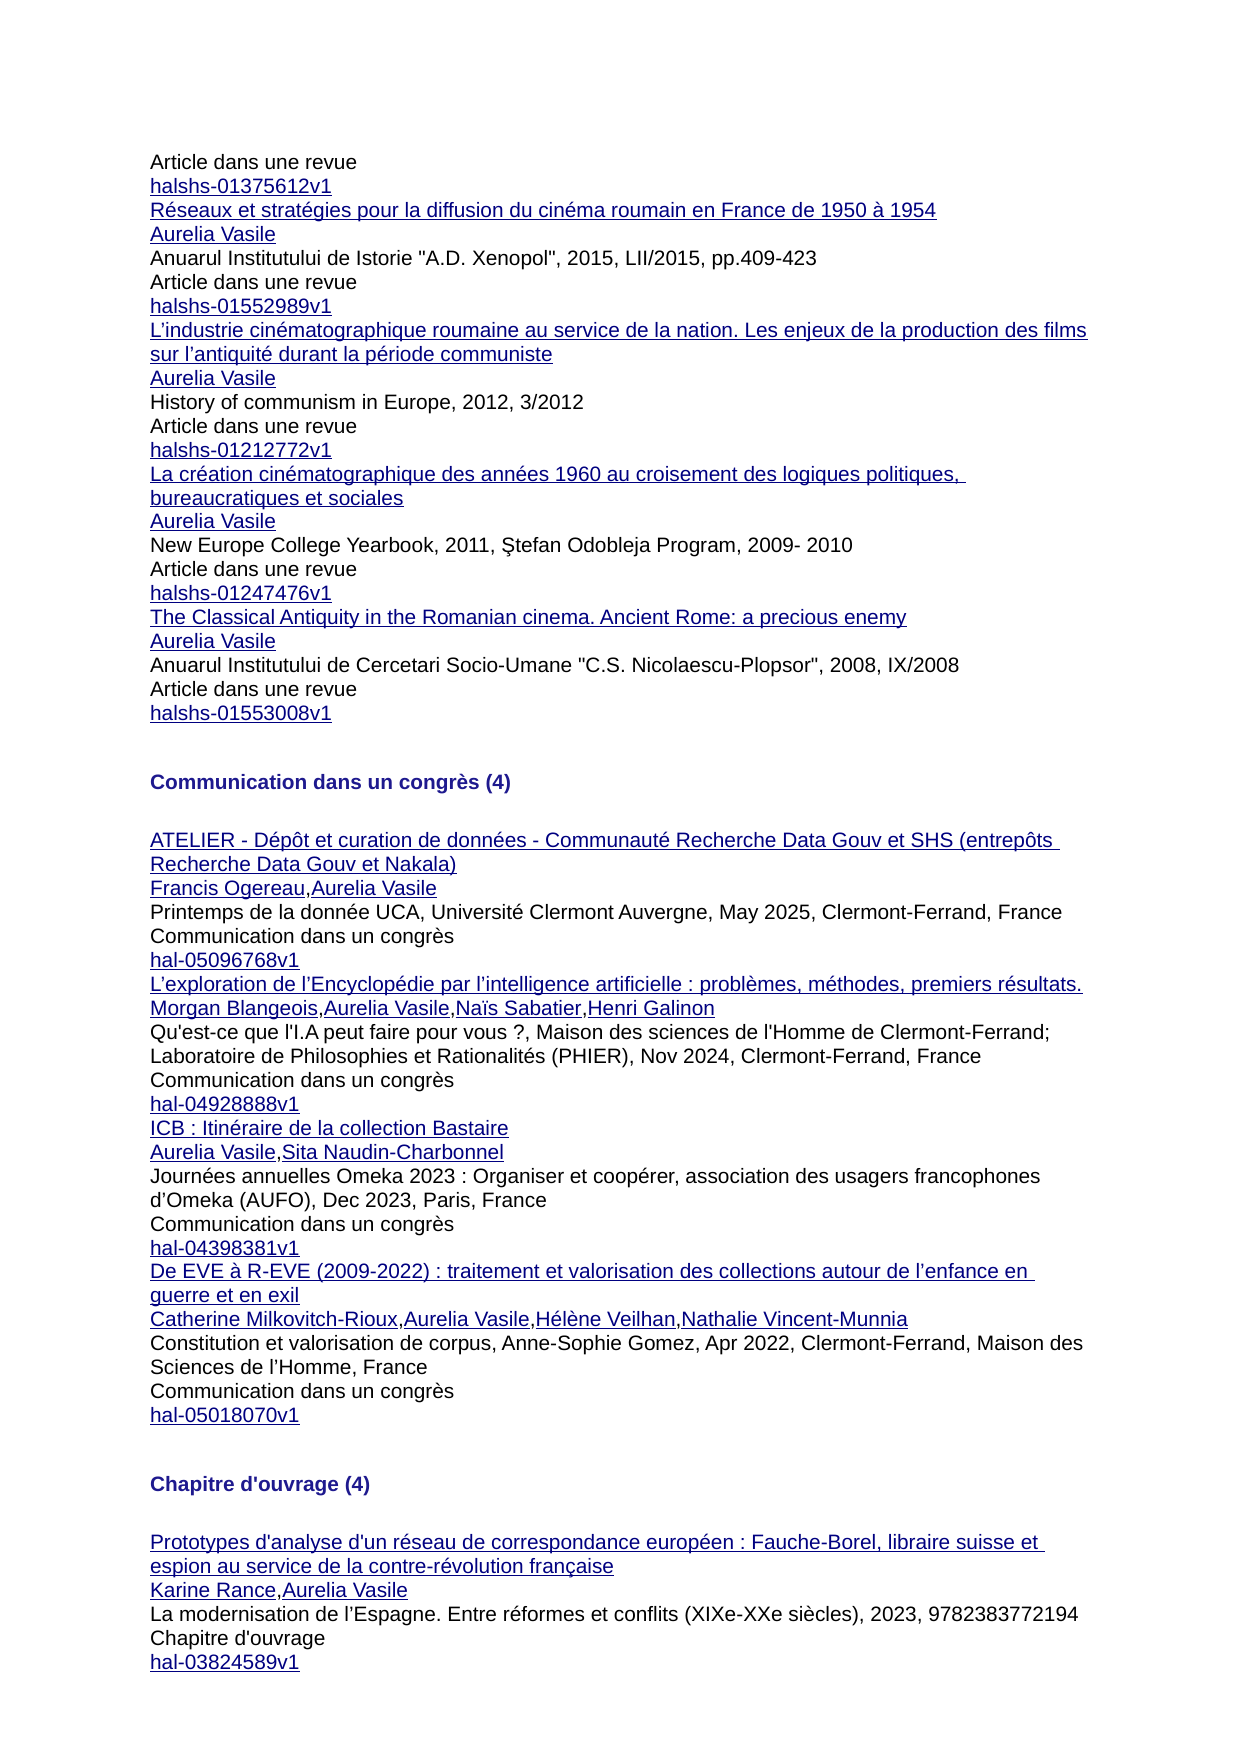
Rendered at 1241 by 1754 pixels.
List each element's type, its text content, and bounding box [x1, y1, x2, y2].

table_cell The Classical Antiquity in the Romanian cinema. Ancient Rome: a precious enemy Aurelia Vasile Anuarul Institutului de Cercetari Socio-Umane "C.S. Nicolaescu-Plopsor", 2008, IX/2008 Article dans une revue halshs-01553008v1 [150, 605, 1090, 725]
table_cell La création cinématographique des années 1960 au croisement des logiques politiques, bureaucratiques et sociales Aurelia Vasile New Europe College Yearbook, 2011, Ştefan Odobleja Program, 2009- 2010 Article dans une revue halshs-01247476v1 [150, 461, 1090, 605]
table_header Prototypes d'analyse d'un réseau de correspondance européen : Fauche-Borel, libraire suisse et espion au service de la contre-révolution française Karine Rance,Aurelia Vasile La modernisation de l’Espagne. Entre réformes et conflits (XIXe-XXe siècles), 2023, 9782383772194 Chapitre d'ouvrage hal-03824589v1 [150, 1530, 1090, 1674]
subtitle Communication dans un congrès (4) [150, 770, 1090, 794]
table_header ATELIER - Dépôt et curation de données - Communauté Recherche Data Gouv et SHS (entrepôts Recherche Data Gouv et Nakala) Francis Ogereau,Aurelia Vasile Printemps de la donnée UCA, Université Clermont Auvergne, May 2025, Clermont-Ferrand, France Communication dans un congrès hal-05096768v1 [150, 828, 1090, 972]
table_cell Article dans une revue halshs-01375612v1 [150, 150, 1090, 198]
table_cell L’industrie cinématographique roumaine au service de la nation. Les enjeux de la production des films sur l’antiquité durant la période communiste Aurelia Vasile History of communism in Europe, 2012, 3/2012 Article dans une revue halshs-01212772v1 [150, 318, 1090, 461]
table_cell Réseaux et stratégies pour la diffusion du cinéma roumain en France de 1950 à 1954 Aurelia Vasile Anuarul Institutului de Istorie "A.D. Xenopol", 2015, LII/2015, pp.409-423 Article dans une revue halshs-01552989v1 [150, 198, 1090, 318]
table_cell De EVE à R-EVE (2009-2022) : traitement et valorisation des collections autour de l’enfance en guerre et en exil Catherine Milkovitch-Rioux,Aurelia Vasile,Hélène Veilhan,Nathalie Vincent-Munnia Constitution et valorisation de corpus, Anne-Sophie Gomez, Apr 2022, Clermont-Ferrand, Maison des Sciences de l’Homme, France Communication dans un congrès hal-05018070v1 [150, 1259, 1090, 1427]
subtitle Chapitre d'ouvrage (4) [150, 1472, 1090, 1496]
table_cell ICB : Itinéraire de la collection Bastaire Aurelia Vasile,Sita Naudin-Charbonnel Journées annuelles Omeka 2023 : Organiser et coopérer, association des usagers francophones d’Omeka (AUFO), Dec 2023, Paris, France Communication dans un congrès hal-04398381v1 [150, 1116, 1090, 1259]
table_cell L’exploration de l’Encyclopédie par l’intelligence artificielle : problèmes, méthodes, premiers résultats. Morgan Blangeois,Aurelia Vasile,Naïs Sabatier,Henri Galinon Qu'est-ce que l'I.A peut faire pour vous ?, Maison des sciences de l'Homme de Clermont-Ferrand; Laboratoire de Philosophies et Rationalités (PHIER), Nov 2024, Clermont-Ferrand, France Communication dans un congrès hal-04928888v1 [150, 972, 1090, 1116]
